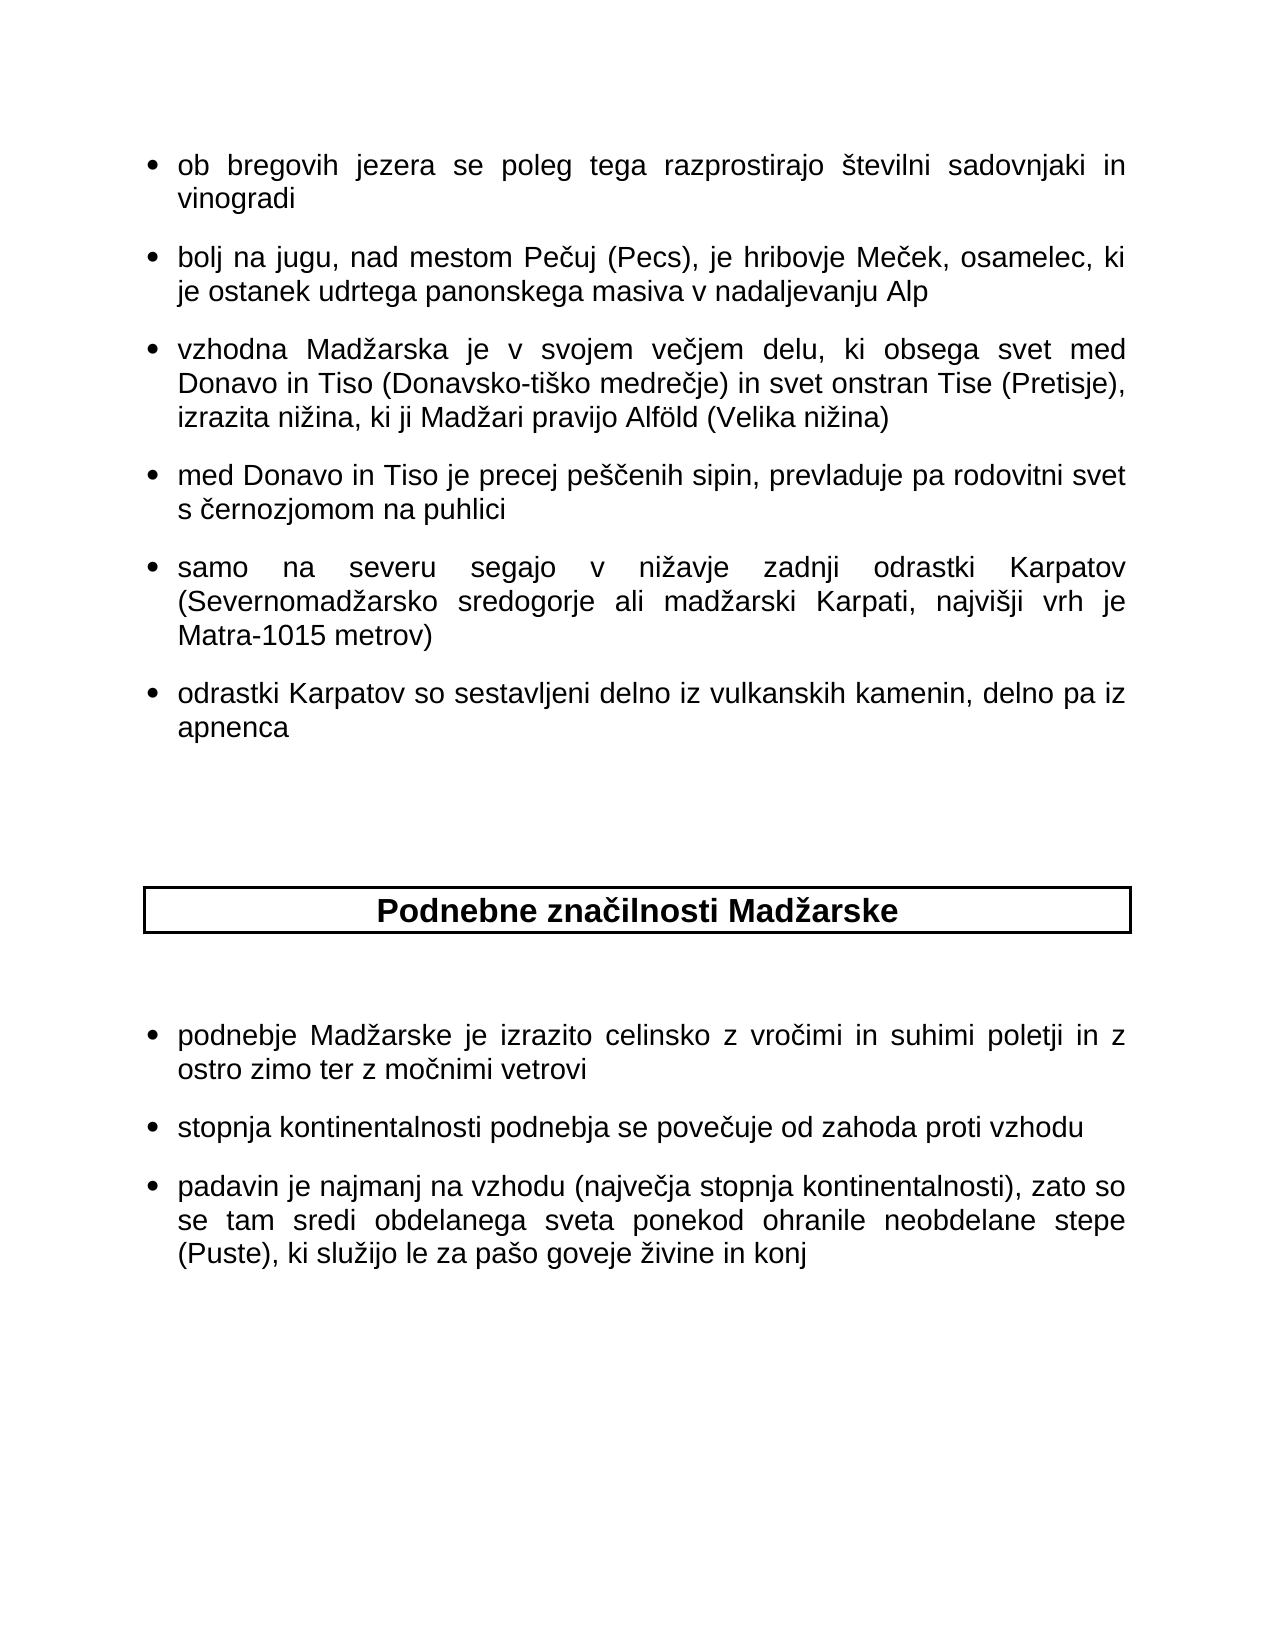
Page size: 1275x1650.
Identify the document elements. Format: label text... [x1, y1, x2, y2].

list padavin je najmanj na vzhodu (največja stopnja kontinentalnosti), zato so se tam sredi obdelanega sveta ponekod ohranile neobdelane stepe (Puste), ki služijo le za pašo goveje živine in konj [148, 1169, 1127, 1270]
list podnebje Madžarske je izrazito celinsko z vročimi in suhimi poletji in z ostro zimo ter z močnimi vetrovi [148, 1018, 1127, 1085]
list odrastki Karpatov so sestavljeni delno iz vulkanskih kamenin, delno pa iz apnenca [148, 676, 1127, 743]
list vzhodna Madžarska je v svojem večjem delu, ki obsega svet med Donavo in Tiso (Donavsko-tiško medrečje) in svet onstran Tise (Pretisje), izrazita nižina, ki ji Madžari pravijo Alföld (Velika nižina) [148, 332, 1127, 433]
list bolj na jugu, nad mestom Pečuj (Pecs), je hribovje Meček, osamelec, ki je ostanek udrtega panonskega masiva v nadaljevanju Alp [148, 240, 1127, 307]
list stopnja kontinentalnosti podnebja se povečuje od zahoda proti vzhodu [148, 1110, 1127, 1144]
list ob bregovih jezera se poleg tega razprostirajo številni sadovnjaki in vinogradi [148, 148, 1127, 215]
text Podnebne značilnosti Madžarske [146, 889, 1129, 931]
list med Donavo in Tiso je precej peščenih sipin, prevladuje pa rodovitni svet s černozjomom na puhlici [148, 458, 1127, 525]
list samo na severu segajo v nižavje zadnji odrastki Karpatov (Severnomadžarsko sredogorje ali madžarski Karpati, najvišji vrh je Matra-1015 metrov) [148, 550, 1127, 651]
